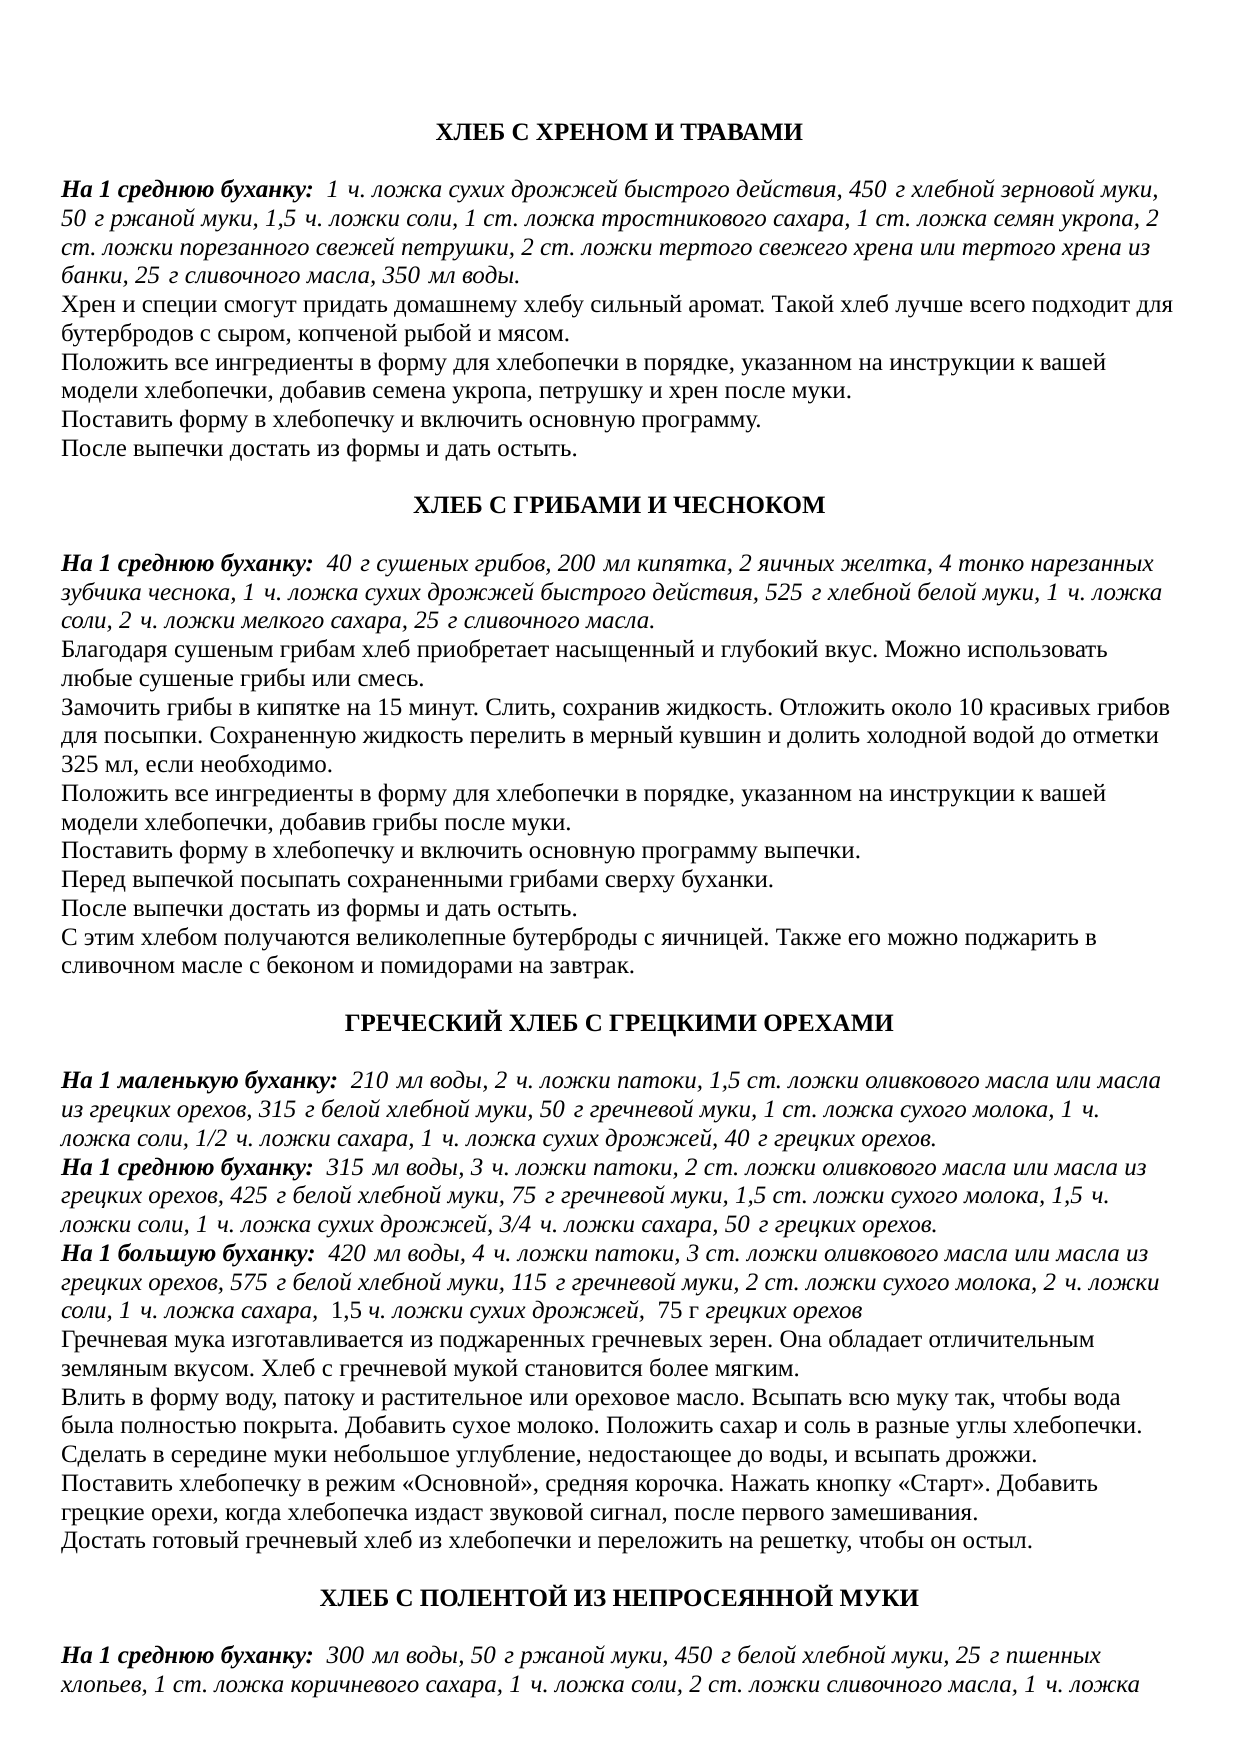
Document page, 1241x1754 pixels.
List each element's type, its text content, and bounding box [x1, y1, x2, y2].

text На 1 большую буханку: 420 мл воды, 4 ч. ложки патоки, 3 cm. ложки оливкового масла или масла из грецких орехов, 575 г белой хлебной муки, 115 г гречневой муки, 2 cm. ложки сухого молока, 2 ч. ложки соли, 1 ч. ложка сахара, 1,5 ч. ложки сухих дрожжей, 75 г грецких орехов [61, 1238, 1178, 1324]
text После выпечки достать из формы и дать остыть. [61, 433, 1178, 462]
text На 1 маленькую буханку: 210 мл воды, 2 ч. ложки патоки, 1,5 cm. ложки оливкового масла или масла из грецких орехов, 315 г белой хлебной муки, 50 г гречневой муки, 1 cm. ложка сухого молока, 1 ч. ложка соли, 1/2 ч. ложки сахара, 1 ч. ложка сухих дрожжей, 40 г грецких орехов. [61, 1066, 1178, 1152]
text Поставить форму в хлебопечку и включить основную программу выпечки. [61, 836, 1178, 864]
subtitle ХЛЕБ С ХРЕНОМ И ТРАВАМИ [61, 117, 1178, 146]
subtitle ХЛЕБ С ПОЛЕНТОЙ ИЗ НЕПРОСЕЯННОЙ МУКИ [61, 1583, 1178, 1612]
text Поставить форму в хлебопечку и включить основную программу. [61, 404, 1178, 433]
text Замочить грибы в кипятке на 15 минут. Слить, сохранив жидкость. Отложить около 10 красивых грибов для посыпки. Сохраненную жидкость перелить в мерный кувшин и долить холодной водой до отметки 325 мл, если необходимо. [61, 692, 1178, 778]
text Хрен и специи смогут придать домашнему хлебу сильный аромат. Такой хлеб лучше всего подходит для бутербродов с сыром, копченой рыбой и мясом. [61, 289, 1178, 347]
text Благодаря сушеным грибам хлеб приобретает насыщенный и глубокий вкус. Можно использовать любые сушеные грибы или смесь. [61, 634, 1178, 692]
text После выпечки достать из формы и дать остыть. [61, 893, 1178, 922]
text С этим хлебом получаются великолепные бутерброды с яичницей. Также его можно поджарить в сливочном масле с беконом и помидорами на завтрак. [61, 922, 1178, 979]
text Гречневая мука изготавливается из поджаренных гречневых зерен. Она обладает отличительным земляным вкусом. Хлеб с гречневой мукой становится более мягким. [61, 1324, 1178, 1382]
text На 1 среднюю буханку: 315 мл воды, 3 ч. ложки патоки, 2 cm. ложки оливкового масла или масла из грецких орехов, 425 г белой хлебной муки, 75 г гречневой муки, 1,5 cm. ложки сухого молока, 1,5 ч. ложки соли, 1 ч. ложка сухих дрожжей, 3/4 ч. ложки сахара, 50 г грецких орехов. [61, 1152, 1178, 1238]
subtitle ГРЕЧЕСКИЙ ХЛЕБ С ГРЕЦКИМИ ОРЕХАМИ [61, 1008, 1178, 1037]
text Достать готовый гречневый хлеб из хлебопечки и переложить на решетку, чтобы он остыл. [61, 1526, 1178, 1554]
text Перед выпечкой посыпать сохраненными грибами сверху буханки. [61, 864, 1178, 893]
subtitle ХЛЕБ С ГРИБАМИ И ЧЕСНОКОМ [61, 491, 1178, 519]
text На 1 среднюю буханку: 300 мл воды, 50 г ржаной муки, 450 г белой хлебной муки, 25 г пшенных хлопьев, 1 cm. ложка коричневого сахара, 1 ч. ложка соли, 2 cm. ложки сливочного масла, 1 ч. ложка [61, 1641, 1178, 1698]
text Положить все ингредиенты в форму для хлебопечки в порядке, указанном на инструкции к вашей модели хлебопечки, добавив семена укропа, петрушку и хрен после муки. [61, 347, 1178, 404]
text Влить в форму воду, патоку и растительное или ореховое масло. Всыпать всю муку так, чтобы вода была полностью покрыта. Добавить сухое молоко. Положить сахар и соль в разные углы хлебопечки. Сделать в середине муки небольшое углубление, недостающее до воды, и всыпать дрожжи. [61, 1382, 1178, 1468]
text На 1 среднюю буханку: 1 ч. ложка сухих дрожжей быстрого действия, 450 г хлебной зерновой муки, 50 г ржаной муки, 1,5 ч. ложки соли, 1 ст. ложка тростникового сахара, 1 ст. ложка семян укропа, 2 ст. ложки порезанного свежей петрушки, 2 ст. ложки тертого свежего хрена или тертого хрена из банки, 25 г сливочного масла, 350 мл воды. [61, 174, 1178, 289]
text Поставить хлебопечку в режим «Основной», средняя корочка. Нажать кнопку «Старт». Добавить грецкие орехи, когда хлебопечка издаст звуковой сигнал, после первого замешивания. [61, 1468, 1178, 1526]
text Положить все ингредиенты в форму для хлебопечки в порядке, указанном на инструкции к вашей модели хлебопечки, добавив грибы после муки. [61, 778, 1178, 836]
text На 1 среднюю буханку: 40 г сушеных грибов, 200 мл кипятка, 2 яичных желтка, 4 тонко нарезанных зубчика чеснока, 1 ч. ложка сухих дрожжей быстрого действия, 525 г хлебной белой муки, 1 ч. ложка соли, 2 ч. ложки мелкого сахара, 25 г сливочного масла. [61, 548, 1178, 634]
